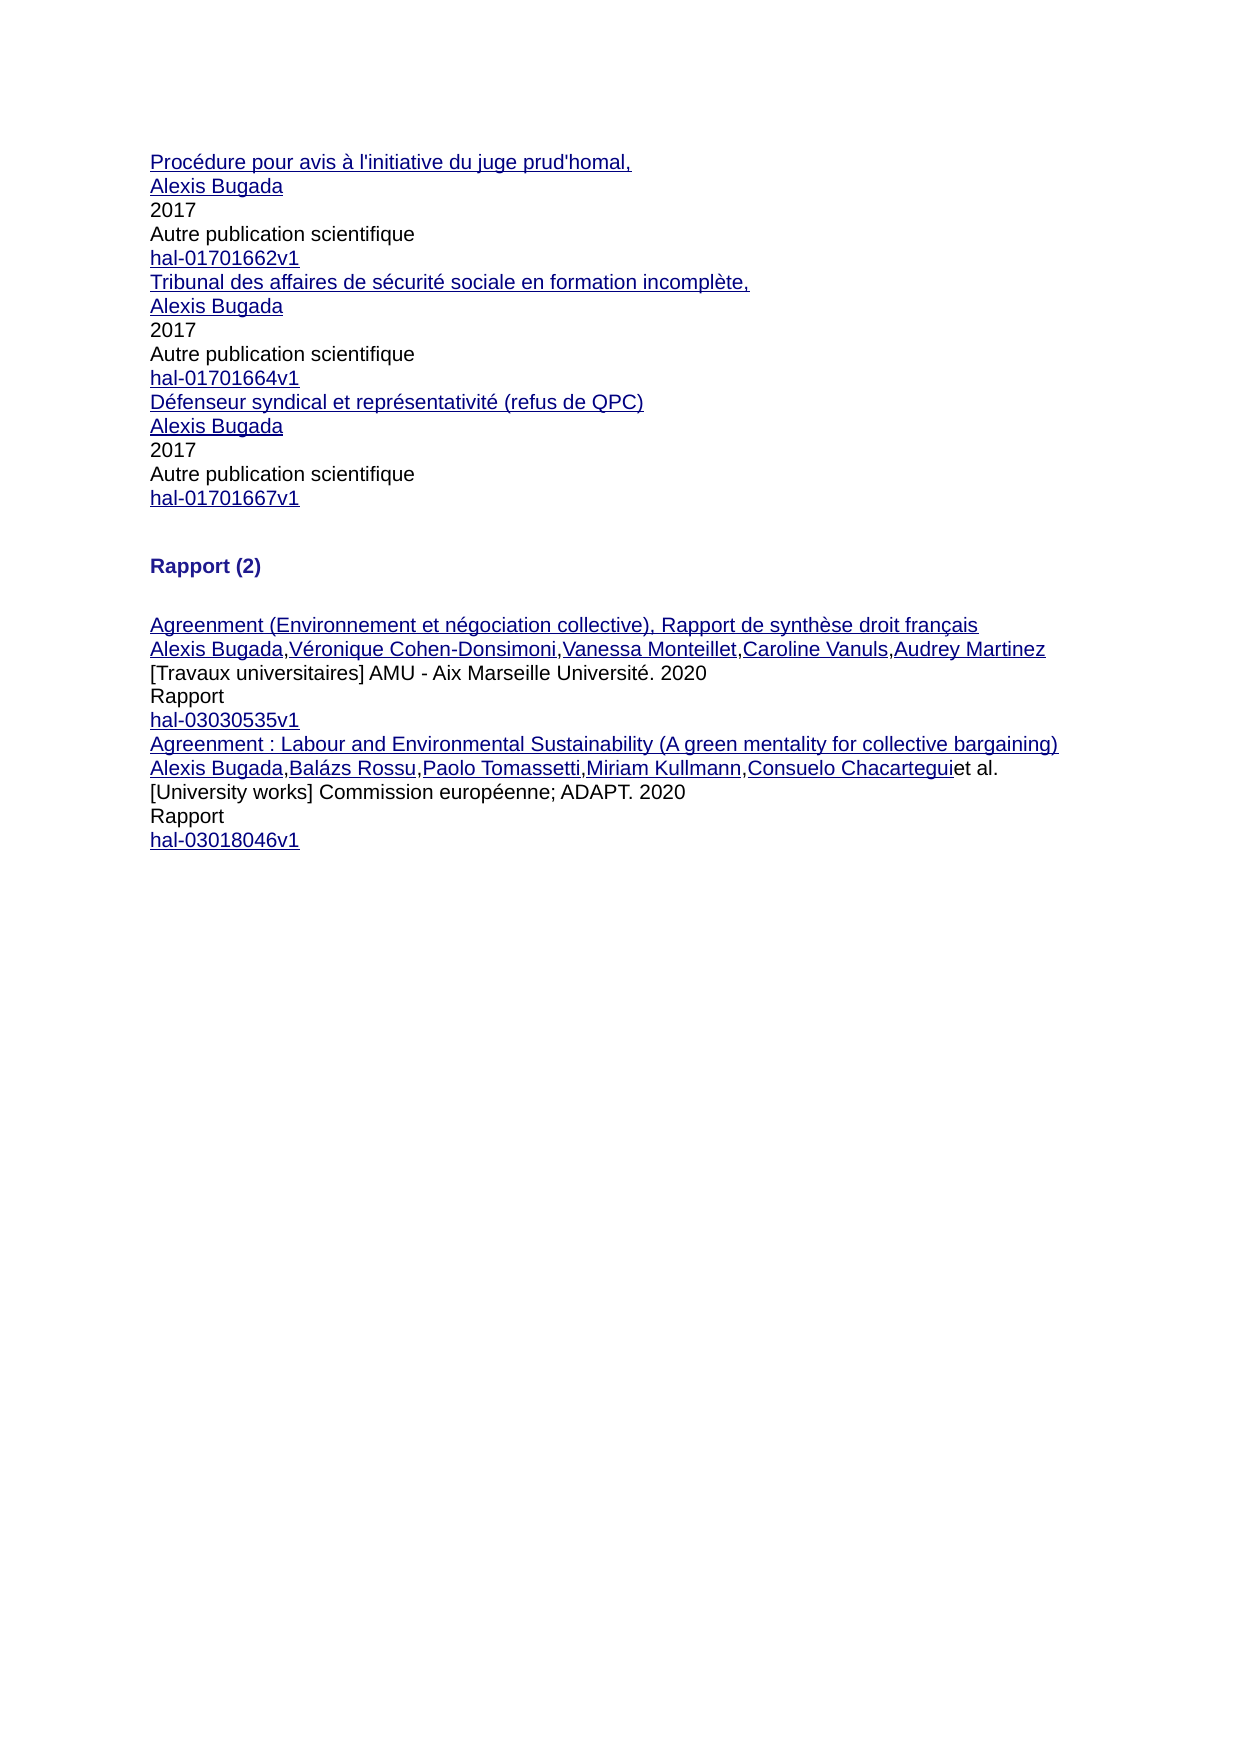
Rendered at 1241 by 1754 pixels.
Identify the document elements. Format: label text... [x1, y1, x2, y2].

subtitle Rapport (2) [150, 554, 1090, 578]
table_header Agreenment (Environnement et négociation collective), Rapport de synthèse droit français Alexis Bugada,Véronique Cohen-Donsimoni,Vanessa Monteillet,Caroline Vanuls,Audrey Martinez [Travaux universitaires] AMU - Aix Marseille Université. 2020 Rapport hal-03030535v1 [150, 613, 1090, 732]
table_cell Tribunal des affaires de sécurité sociale en formation incomplète, Alexis Bugada 2017 Autre publication scientifique hal-01701664v1 [150, 270, 1090, 389]
table_cell Défenseur syndical et représentativité (refus de QPC) Alexis Bugada 2017 Autre publication scientifique hal-01701667v1 [150, 390, 1090, 509]
table_cell Agreenment : Labour and Environmental Sustainability (A green mentality for collective bargaining) Alexis Bugada,Balázs Rossu,Paolo Tomassetti,Miriam Kullmann,Consuelo Chacarteguiet al. [University works] Commission européenne; ADAPT. 2020 Rapport hal-03018046v1 [150, 732, 1090, 852]
table_cell Procédure pour avis à l'initiative du juge prud'homal, Alexis Bugada 2017 Autre publication scientifique hal-01701662v1 [150, 150, 1090, 270]
